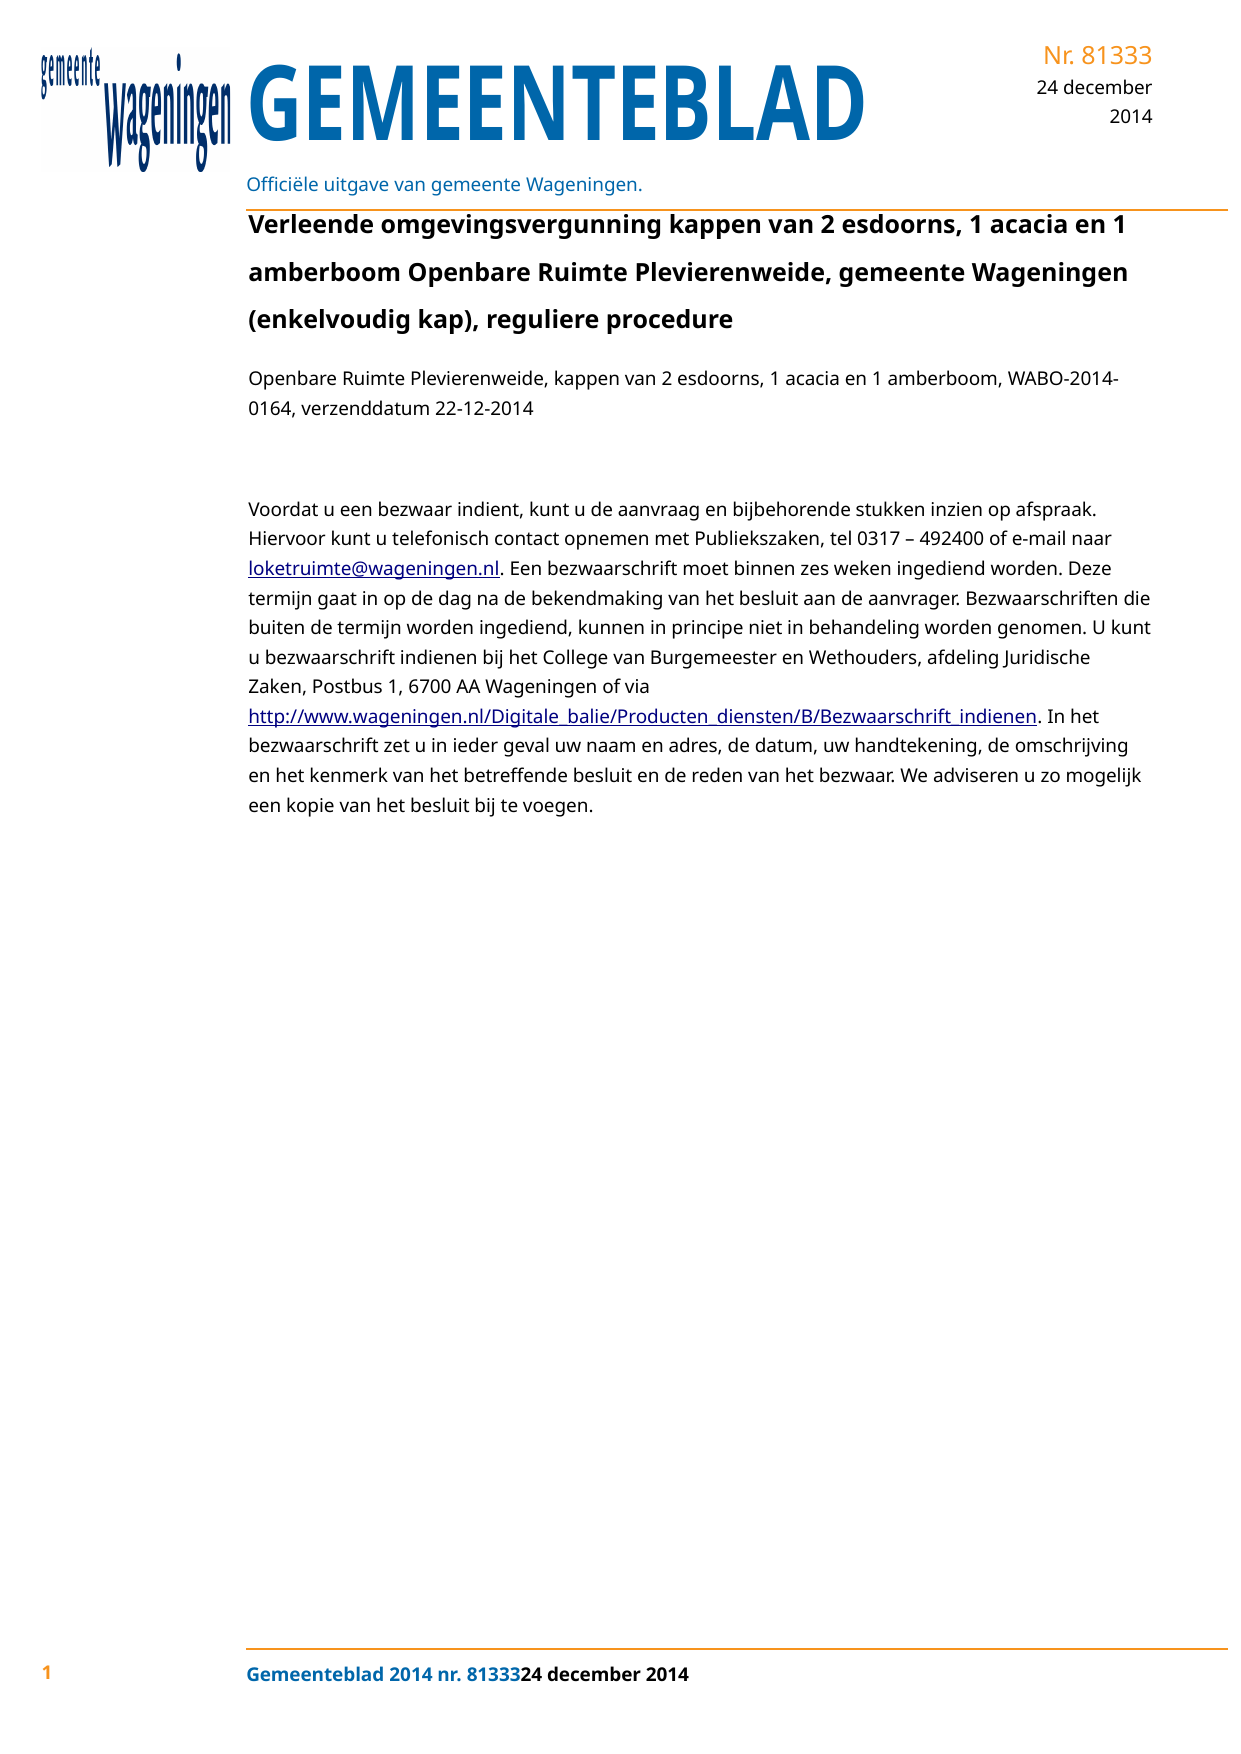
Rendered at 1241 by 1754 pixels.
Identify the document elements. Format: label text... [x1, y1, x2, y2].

picture [41, 47, 231, 172]
text Voordat u een bezwaar indient, kunt u de aanvraag en bijbehorende stukken inzien op afspraak. Hiervoor kunt u telefonisch contact opnemen met Publiekszaken, tel 0317 – 492400 of e-mail naar loketruimte@wageningen.nl. Een bezwaarschrift moet binnen zes weken ingediend worden. Deze termijn gaat in op de dag na de bekendmaking van het besluit aan de aanvrager. Bezwaarschriften die buiten de termijn worden ingediend, kunnen in principe niet in behandeling worden genomen. U kunt u bezwaarschrift indienen bij het College van Burgemeester en Wethouders, afdeling Juridische Zaken, Postbus 1, 6700 AA Wageningen of via http://www.wageningen.nl/Digitale_balie/Producten_diensten/B/Bezwaarschrift_indienen. In het bezwaarschrift zet u in ieder geval uw naam en adres, de datum, uw handtekening, de omschrijving en het kenmerk van het betreffende besluit en de reden van het bezwaar. We adviseren u zo mogelijk een kopie van het besluit bij te voegen. [248, 496, 1152, 817]
text Verleende omgevingsvergunning kappen van 2 esdoorns, 1 acacia en 1 amberboom Openbare Ruimte Plevierenweide, gemeente Wageningen (enkelvoudig kap), reguliere procedure [248, 211, 1152, 336]
text Openbare Ruimte Plevierenweide, kappen van 2 esdoorns, 1 acacia en 1 amberboom, WABO-2014-0164, verzenddatum 22-12-2014 [248, 366, 1152, 421]
